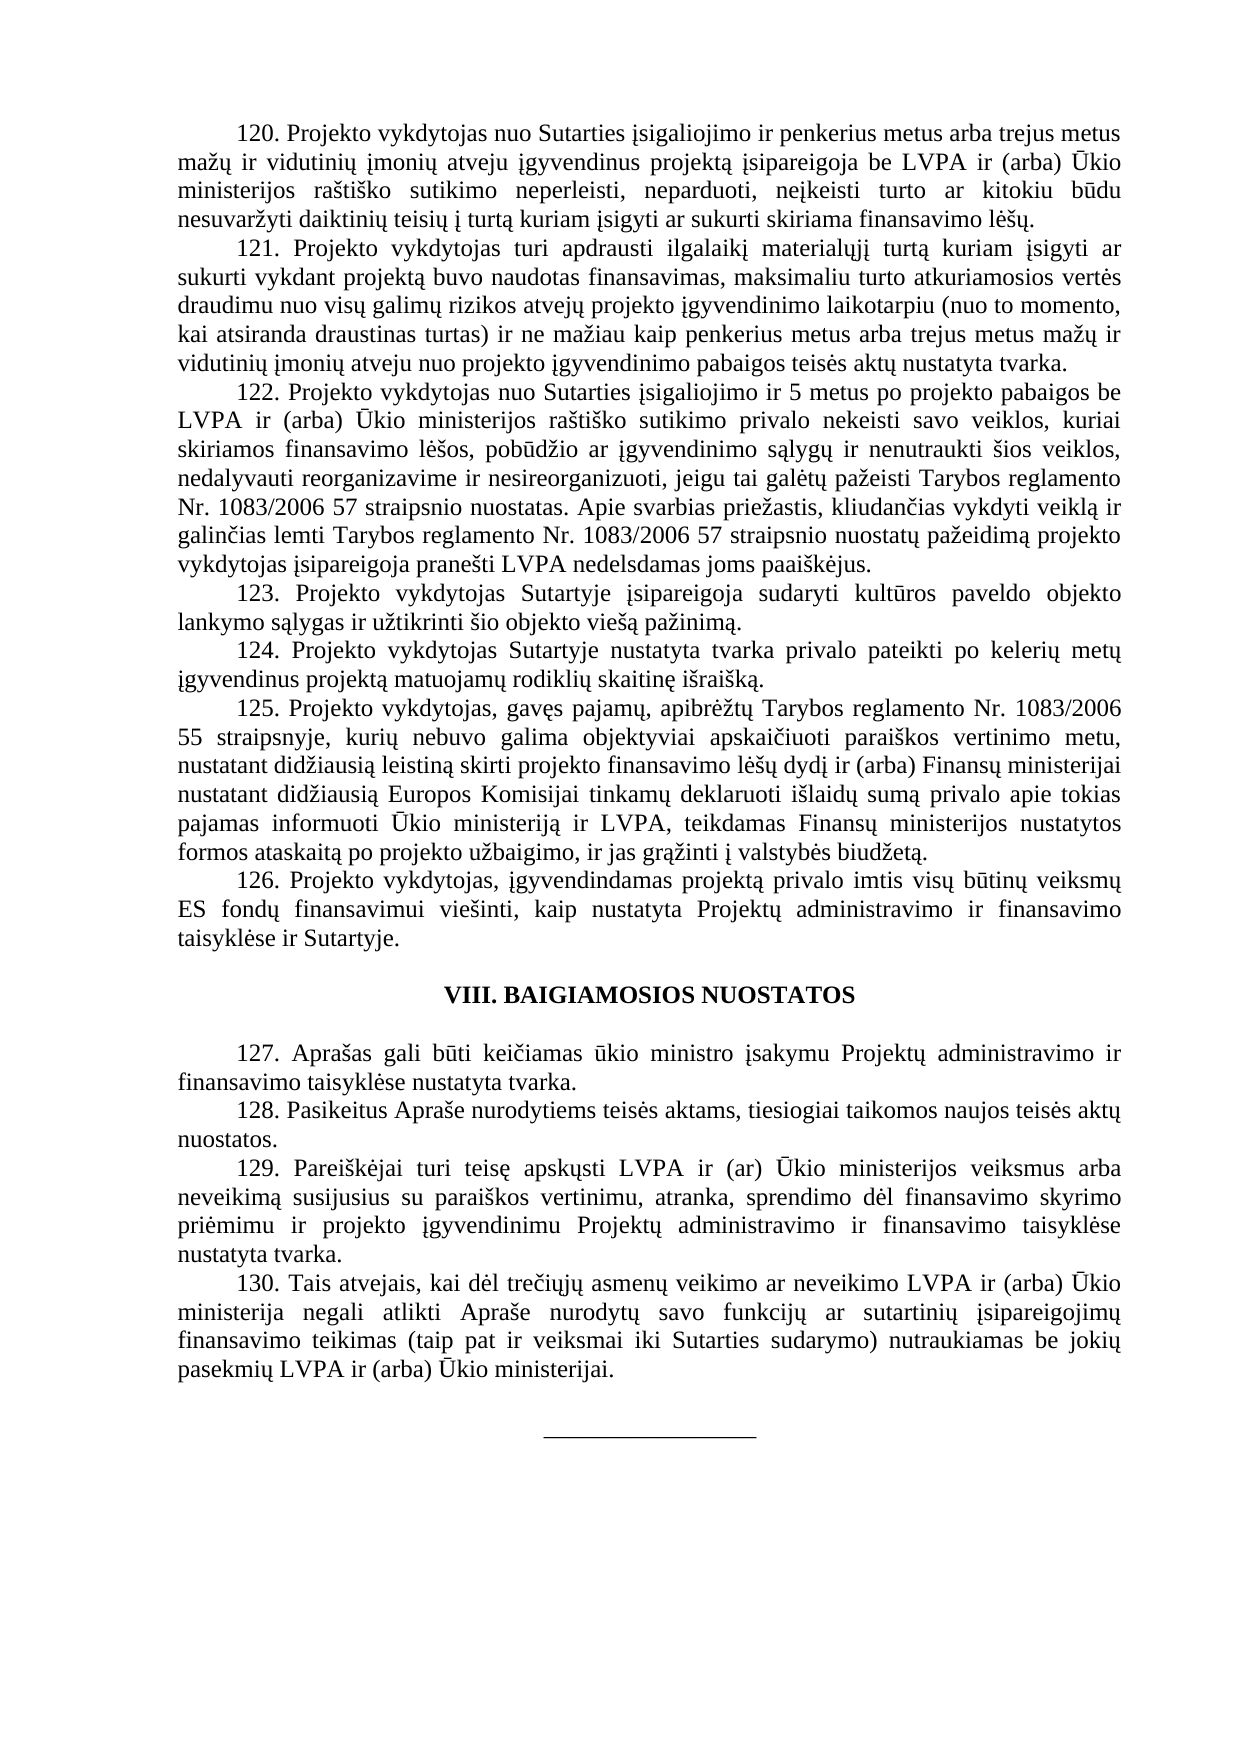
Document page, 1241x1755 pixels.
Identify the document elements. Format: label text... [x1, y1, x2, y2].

text 120. Projekto vykdytojas nuo Sutarties įsigaliojimo ir penkerius metus arba trejus metus mažų ir vidutinių įmonių atveju įgyvendinus projektą įsipareigoja be LVPA ir (arba) Ūkio ministerijos raštiško sutikimo neperleisti, neparduoti, neįkeisti turto ar kitokiu būdu nesuvaržyti daiktinių teisių į turtą kuriam įsigyti ar sukurti skiriama finansavimo lėšų. [177, 118, 1122, 233]
text 127. Aprašas gali būti keičiamas ūkio ministro įsakymu Projektų administravimo ir finansavimo taisyklėse nustatyta tvarka. [177, 1038, 1122, 1096]
text 129. Pareiškėjai turi teisę apskųsti LVPA ir (ar) Ūkio ministerijos veiksmus arba neveikimą susijusius su paraiškos vertinimu, atranka, sprendimo dėl finansavimo skyrimo priėmimu ir projekto įgyvendinimu Projektų administravimo ir finansavimo taisyklėse nustatyta tvarka. [177, 1153, 1122, 1268]
text 121. Projekto vykdytojas turi apdrausti ilgalaikį materialųjį turtą kuriam įsigyti ar sukurti vykdant projektą buvo naudotas finansavimas, maksimaliu turto atkuriamosios vertės draudimu nuo visų galimų rizikos atvejų projekto įgyvendinimo laikotarpiu (nuo to momento, kai atsiranda draustinas turtas) ir ne mažiau kaip penkerius metus arba trejus metus mažų ir vidutinių įmonių atveju nuo projekto įgyvendinimo pabaigos teisės aktų nustatyta tvarka. [177, 233, 1122, 377]
text 124. Projekto vykdytojas Sutartyje nustatyta tvarka privalo pateikti po kelerių metų įgyvendinus projektą matuojamų rodiklių skaitinę išraišką. [177, 636, 1122, 693]
text 123. Projekto vykdytojas Sutartyje įsipareigoja sudaryti kultūros paveldo objekto lankymo sąlygas ir užtikrinti šio objekto viešą pažinimą. [177, 578, 1122, 636]
text 128. Pasikeitus Apraše nurodytiems teisės aktams, tiesiogiai taikomos naujos teisės aktų nuostatos. [177, 1096, 1122, 1153]
text 125. Projekto vykdytojas, gavęs pajamų, apibrėžtų Tarybos reglamento Nr. 1083/2006 55 straipsnyje, kurių nebuvo galima objektyviai apskaičiuoti paraiškos vertinimo metu, nustatant didžiausią leistiną skirti projekto finansavimo lėšų dydį ir (arba) Finansų ministerijai nustatant didžiausią Europos Komisijai tinkamų deklaruoti išlaidų sumą privalo apie tokias pajamas informuoti Ūkio ministeriją ir LVPA, teikdamas Finansų ministerijos nustatytos formos ataskaitą po projekto užbaigimo, ir jas grąžinti į valstybės biudžetą. [177, 693, 1122, 866]
text 130. Tais atvejais, kai dėl trečiųjų asmenų veikimo ar neveikimo LVPA ir (arba) Ūkio ministerija negali atlikti Apraše nurodytų savo funkcijų ar sutartinių įsipareigojimų finansavimo teikimas (taip pat ir veiksmai iki Sutarties sudarymo) nutraukiamas be jokių pasekmių LVPA ir (arba) Ūkio ministerijai. [177, 1268, 1122, 1383]
text 122. Projekto vykdytojas nuo Sutarties įsigaliojimo ir 5 metus po projekto pabaigos be LVPA ir (arba) Ūkio ministerijos raštiško sutikimo privalo nekeisti savo veiklos, kuriai skiriamos finansavimo lėšos, pobūdžio ar įgyvendinimo sąlygų ir nenutraukti šios veiklos, nedalyvauti reorganizavime ir nesireorganizuoti, jeigu tai galėtų pažeisti Tarybos reglamento Nr. 1083/2006 57 straipsnio nuostatas. Apie svarbias priežastis, kliudančias vykdyti veiklą ir galinčias lemti Tarybos reglamento Nr. 1083/2006 57 straipsnio nuostatų pažeidimą projekto vykdytojas įsipareigoja pranešti LVPA nedelsdamas joms paaiškėjus. [177, 377, 1122, 578]
text VIII. BAIGIAMOSIOS NUOSTATOS [177, 981, 1122, 1009]
text 126. Projekto vykdytojas, įgyvendindamas projektą privalo imtis visų būtinų veiksmų ES fondų finansavimui viešinti, kaip nustatyta Projektų administravimo ir finansavimo taisyklėse ir Sutartyje. [177, 866, 1122, 952]
text _________________ [177, 1412, 1122, 1441]
